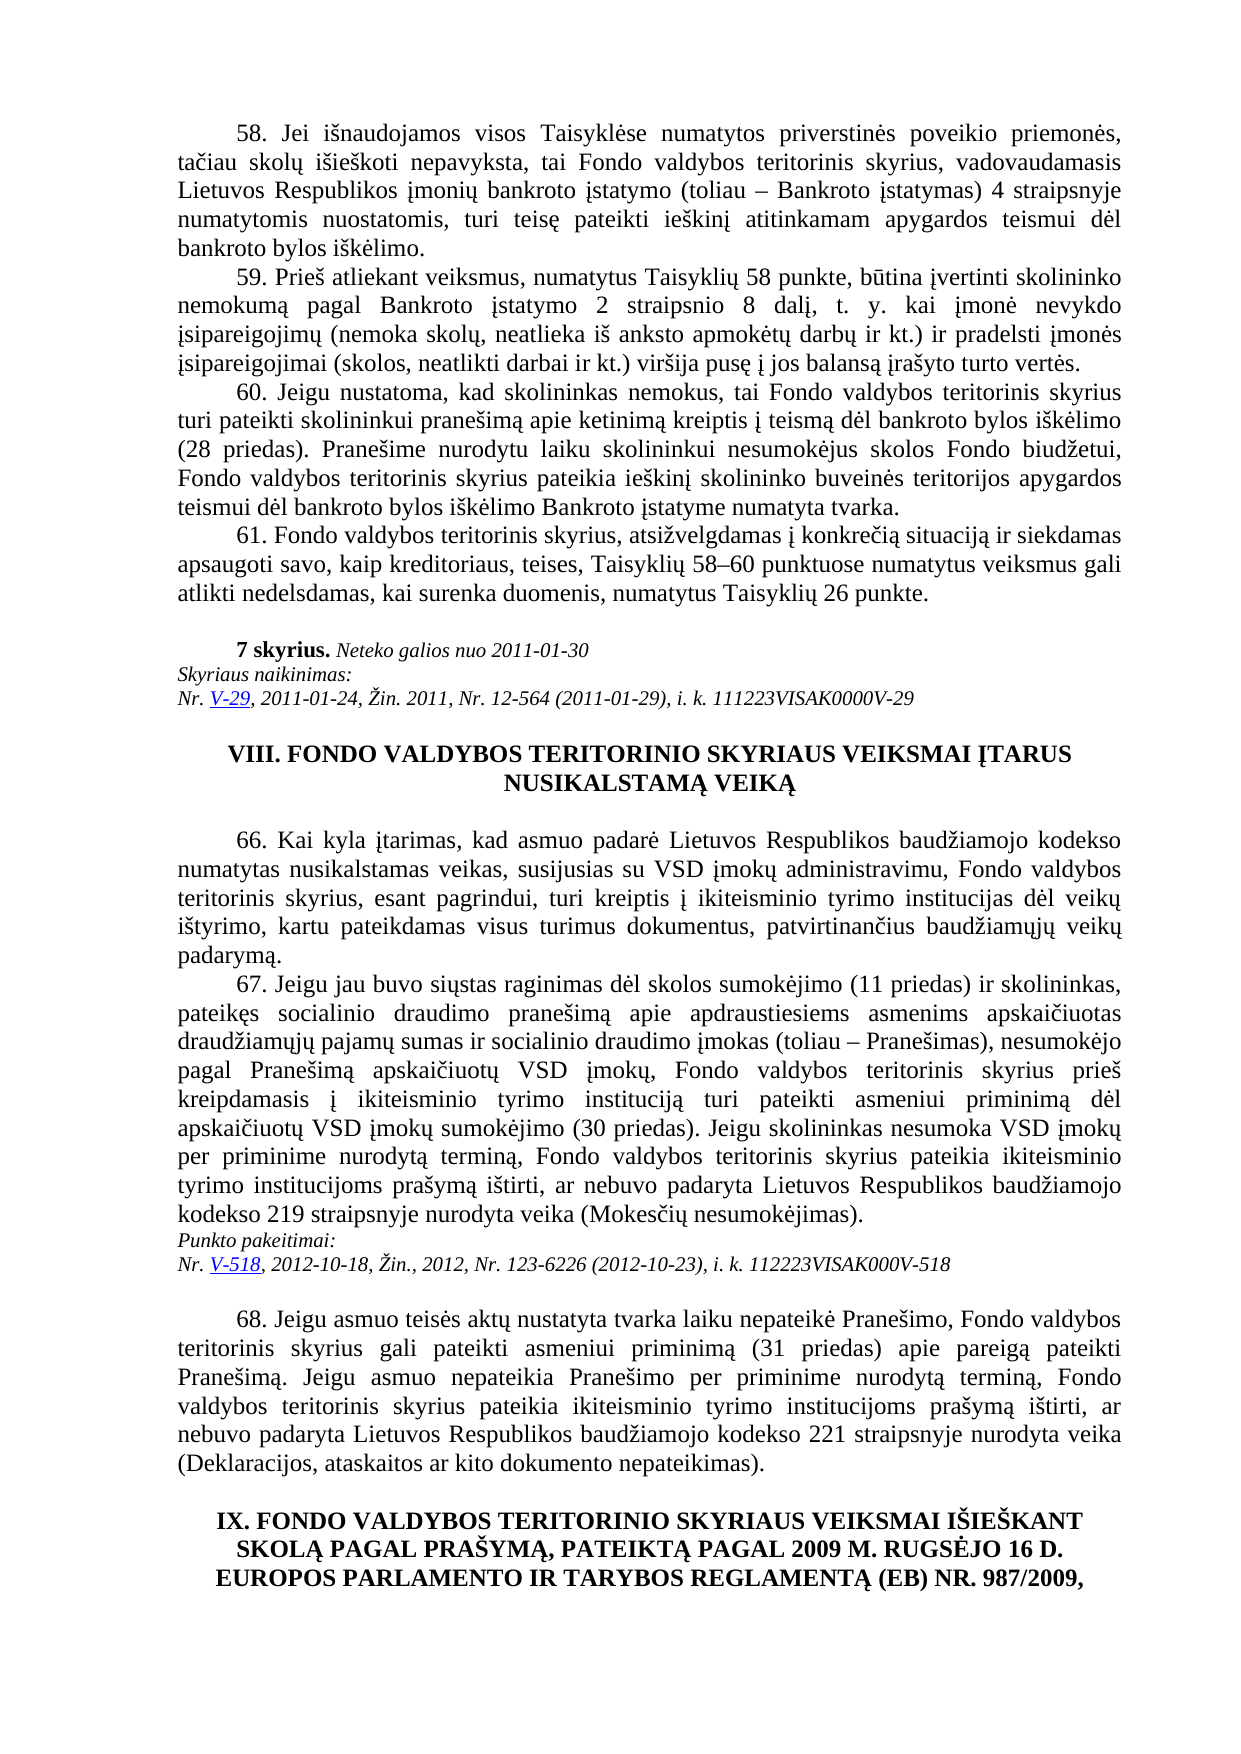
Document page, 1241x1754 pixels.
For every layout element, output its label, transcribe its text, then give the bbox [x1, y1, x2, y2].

text IX. FONDO VALDYBOS TERITORINIO SKYRIAUS VEIKSMAI IŠIEŠKANT SKOLĄ PAGAL PRAŠYMĄ, PATEIKTĄ PAGAL 2009 M. RUGSĖJO 16 D. EUROPOS PARLAMENTO IR TARYBOS REGLAMENTĄ (EB) NR. 987/2009, [177, 1506, 1122, 1592]
text Nr. V-518, 2012-10-18, Žin., 2012, Nr. 123-6226 (2012-10-23), i. k. 112223VISAK000V-518 [177, 1252, 1122, 1276]
text 66. Kai kyla įtarimas, kad asmuo padarė Lietuvos Respublikos baudžiamojo kodekso numatytas nusikalstamas veikas, susijusias su VSD įmokų administravimu, Fondo valdybos teritorinis skyrius, esant pagrindui, turi kreiptis į ikiteisminio tyrimo institucijas dėl veikų ištyrimo, kartu pateikdamas visus turimus dokumentus, patvirtinančius baudžiamųjų veikų padarymą. [177, 825, 1122, 969]
text 61. Fondo valdybos teritorinis skyrius, atsižvelgdamas į konkrečią situaciją ir siekdamas apsaugoti savo, kaip kreditoriaus, teises, Taisyklių 58–60 punktuose numatytus veiksmus gali atlikti nedelsdamas, kai surenka duomenis, numatytus Taisyklių 26 punkte. [177, 521, 1122, 607]
text 68. Jeigu asmuo teisės aktų nustatyta tvarka laiku nepateikė Pranešimo, Fondo valdybos teritorinis skyrius gali pateikti asmeniui priminimą (31 priedas) apie pareigą pateikti Pranešimą. Jeigu asmuo nepateikia Pranešimo per priminime nurodytą terminą, Fondo valdybos teritorinis skyrius pateikia ikiteisminio tyrimo institucijoms prašymą ištirti, ar nebuvo padaryta Lietuvos Respublikos baudžiamojo kodekso 221 straipsnyje nurodyta veika (Deklaracijos, ataskaitos ar kito dokumento nepateikimas). [177, 1304, 1122, 1477]
text Nr. V-29, 2011-01-24, Žin. 2011, Nr. 12-564 (2011-01-29), i. k. 111223VISAK0000V-29 [177, 686, 1122, 710]
text Skyriaus naikinimas: [177, 662, 1122, 686]
text 59. Prieš atliekant veiksmus, numatytus Taisyklių 58 punkte, būtina įvertinti skolininko nemokumą pagal Bankroto įstatymo 2 straipsnio 8 dalį, t. y. kai įmonė nevykdo įsipareigojimų (nemoka skolų, neatlieka iš anksto apmokėtų darbų ir kt.) ir pradelsti įmonės įsipareigojimai (skolos, neatlikti darbai ir kt.) viršija pusę į jos balansą įrašyto turto vertės. [177, 262, 1122, 377]
text Punkto pakeitimai: [177, 1228, 1122, 1252]
text 58. Jei išnaudojamos visos Taisyklėse numatytos priverstinės poveikio priemonės, tačiau skolų išieškoti nepavyksta, tai Fondo valdybos teritorinis skyrius, vadovaudamasis Lietuvos Respublikos įmonių bankroto įstatymo (toliau – Bankroto įstatymas) 4 straipsnyje numatytomis nuostatomis, turi teisę pateikti ieškinį atitinkamam apygardos teismui dėl bankroto bylos iškėlimo. [177, 118, 1122, 262]
text 67. Jeigu jau buvo siųstas raginimas dėl skolos sumokėjimo (11 priedas) ir skolininkas, pateikęs socialinio draudimo pranešimą apie apdraustiesiems asmenims apskaičiuotas draudžiamųjų pajamų sumas ir socialinio draudimo įmokas (toliau – Pranešimas), nesumokėjo pagal Pranešimą apskaičiuotų VSD įmokų, Fondo valdybos teritorinis skyrius prieš kreipdamasis į ikiteisminio tyrimo instituciją turi pateikti asmeniui priminimą dėl apskaičiuotų VSD įmokų sumokėjimo (30 priedas). Jeigu skolininkas nesumoka VSD įmokų per priminime nurodytą terminą, Fondo valdybos teritorinis skyrius pateikia ikiteisminio tyrimo institucijoms prašymą ištirti, ar nebuvo padaryta Lietuvos Respublikos baudžiamojo kodekso 219 straipsnyje nurodyta veika (Mokesčių nesumokėjimas). [177, 969, 1122, 1228]
text 7 skyrius. Neteko galios nuo 2011-01-30 [177, 636, 1122, 662]
text VIII. FONDO VALDYBOS TERITORINIO SKYRIAUS VEIKSMAI ĮTARUS NUSIKALSTAMĄ VEIKĄ [177, 739, 1122, 796]
text 60. Jeigu nustatoma, kad skolininkas nemokus, tai Fondo valdybos teritorinis skyrius turi pateikti skolininkui pranešimą apie ketinimą kreiptis į teismą dėl bankroto bylos iškėlimo (28 priedas). Pranešime nurodytu laiku skolininkui nesumokėjus skolos Fondo biudžetui, Fondo valdybos teritorinis skyrius pateikia ieškinį skolininko buveinės teritorijos apygardos teismui dėl bankroto bylos iškėlimo Bankroto įstatyme numatyta tvarka. [177, 377, 1122, 521]
